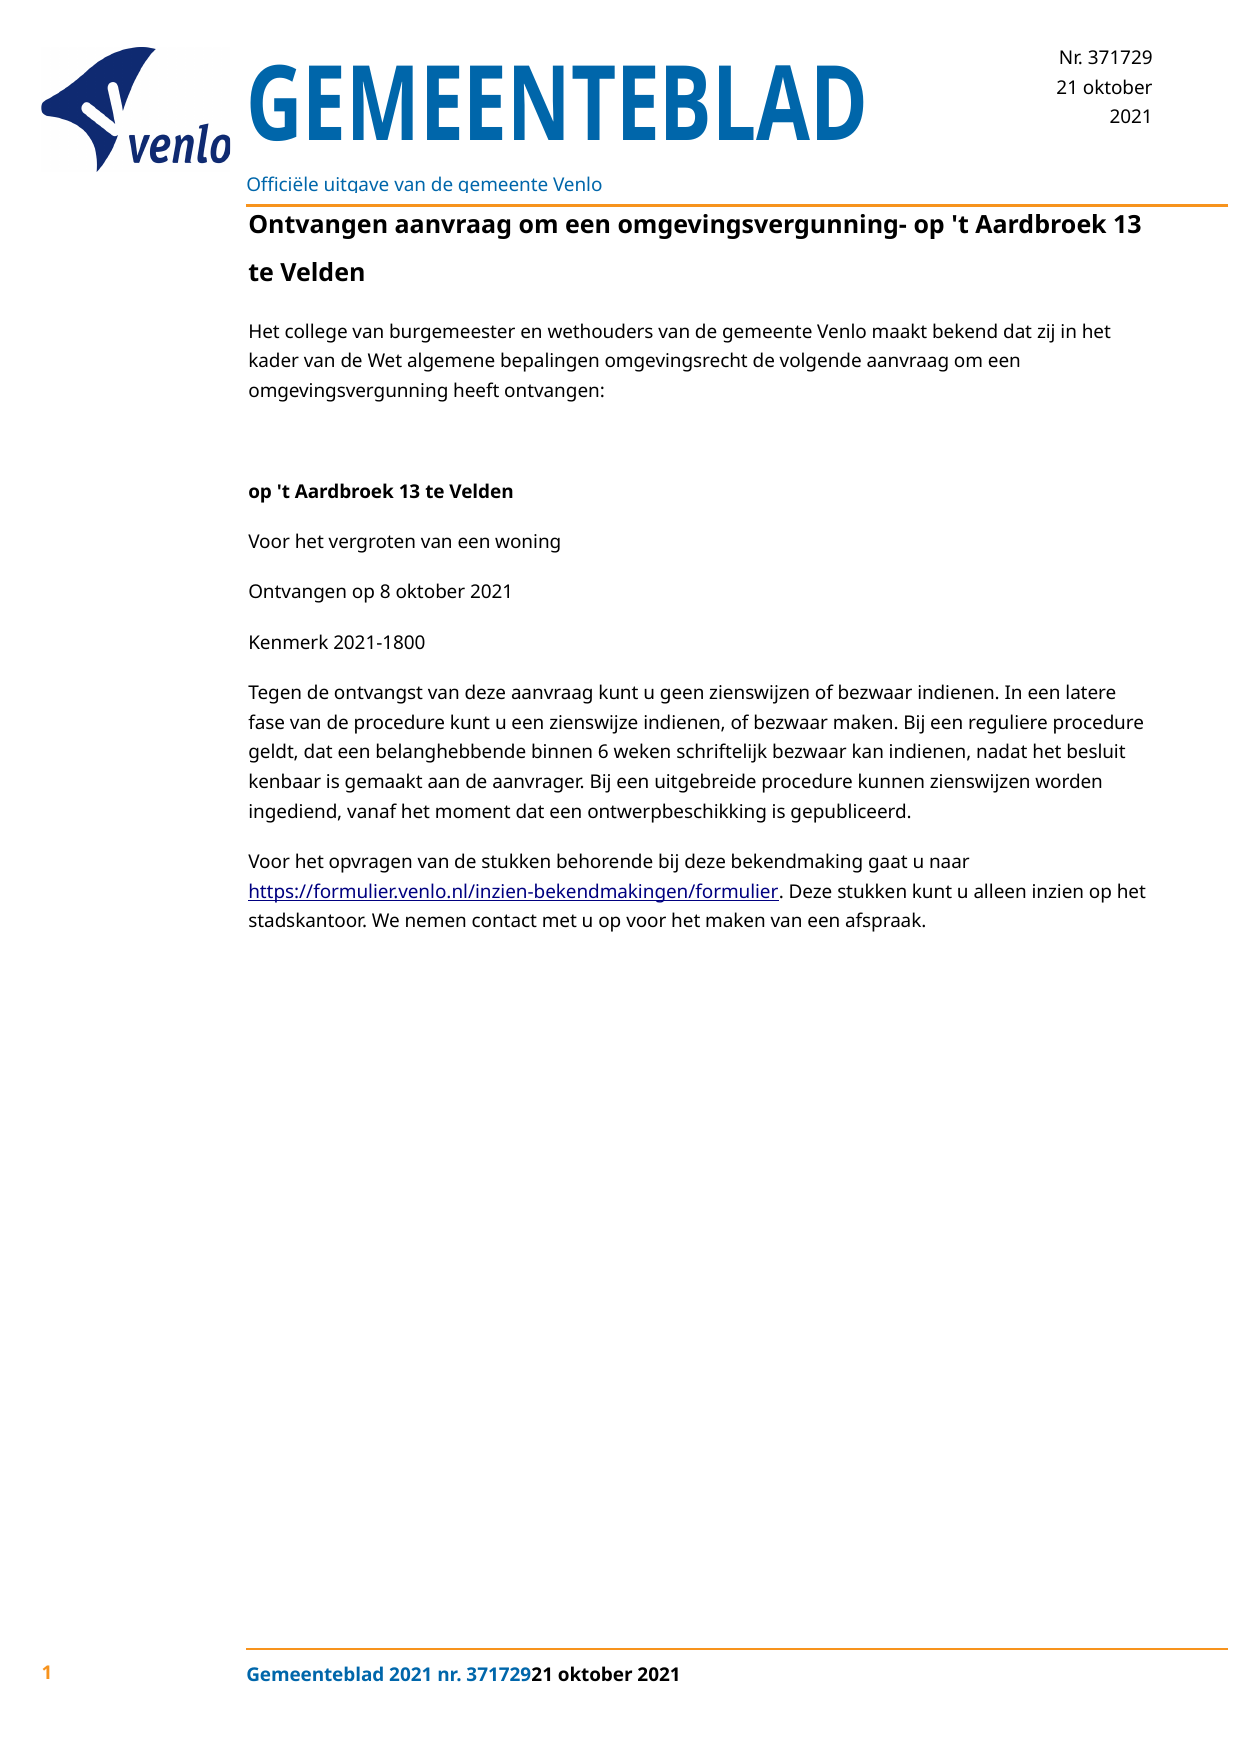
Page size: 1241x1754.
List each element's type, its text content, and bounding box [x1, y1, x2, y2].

text Voor het vergroten van een woning [248, 528, 1152, 554]
text Kenmerk 2021-1800 [248, 629, 1152, 655]
text Ontvangen op 8 oktober 2021 [248, 579, 1152, 604]
picture [41, 47, 231, 172]
text Ontvangen aanvraag om een omgevingsvergunning- op 't Aardbroek 13 te Velden [248, 207, 1152, 288]
text op 't Aardbroek 13 te Velden [248, 478, 1152, 504]
text Voor het opvragen van de stukken behorende bij deze bekendmaking gaat u naar https://formulier.venlo.nl/inzien-bekendmakingen/formulier. Deze stukken kunt u alleen inzien op het stadskantoor. We nemen contact met u op voor het maken van een afspraak. [248, 848, 1152, 933]
text Tegen de ontvangst van deze aanvraag kunt u geen zienswijzen of bezwaar indienen. In een latere fase van de procedure kunt u een zienswijze indienen, of bezwaar maken. Bij een reguliere procedure geldt, dat een belanghebbende binnen 6 weken schriftelijk bezwaar kan indienen, nadat het besluit kenbaar is gemaakt aan de aanvrager. Bij een uitgebreide procedure kunnen zienswijzen worden ingediend, vanaf het moment dat een ontwerpbeschikking is gepubliceerd. [248, 679, 1152, 824]
text Het college van burgemeester en wethouders van de gemeente Venlo maakt bekend dat zij in het kader van de Wet algemene bepalingen omgevingsrecht de volgende aanvraag om een omgevingsvergunning heeft ontvangen: [248, 318, 1152, 403]
